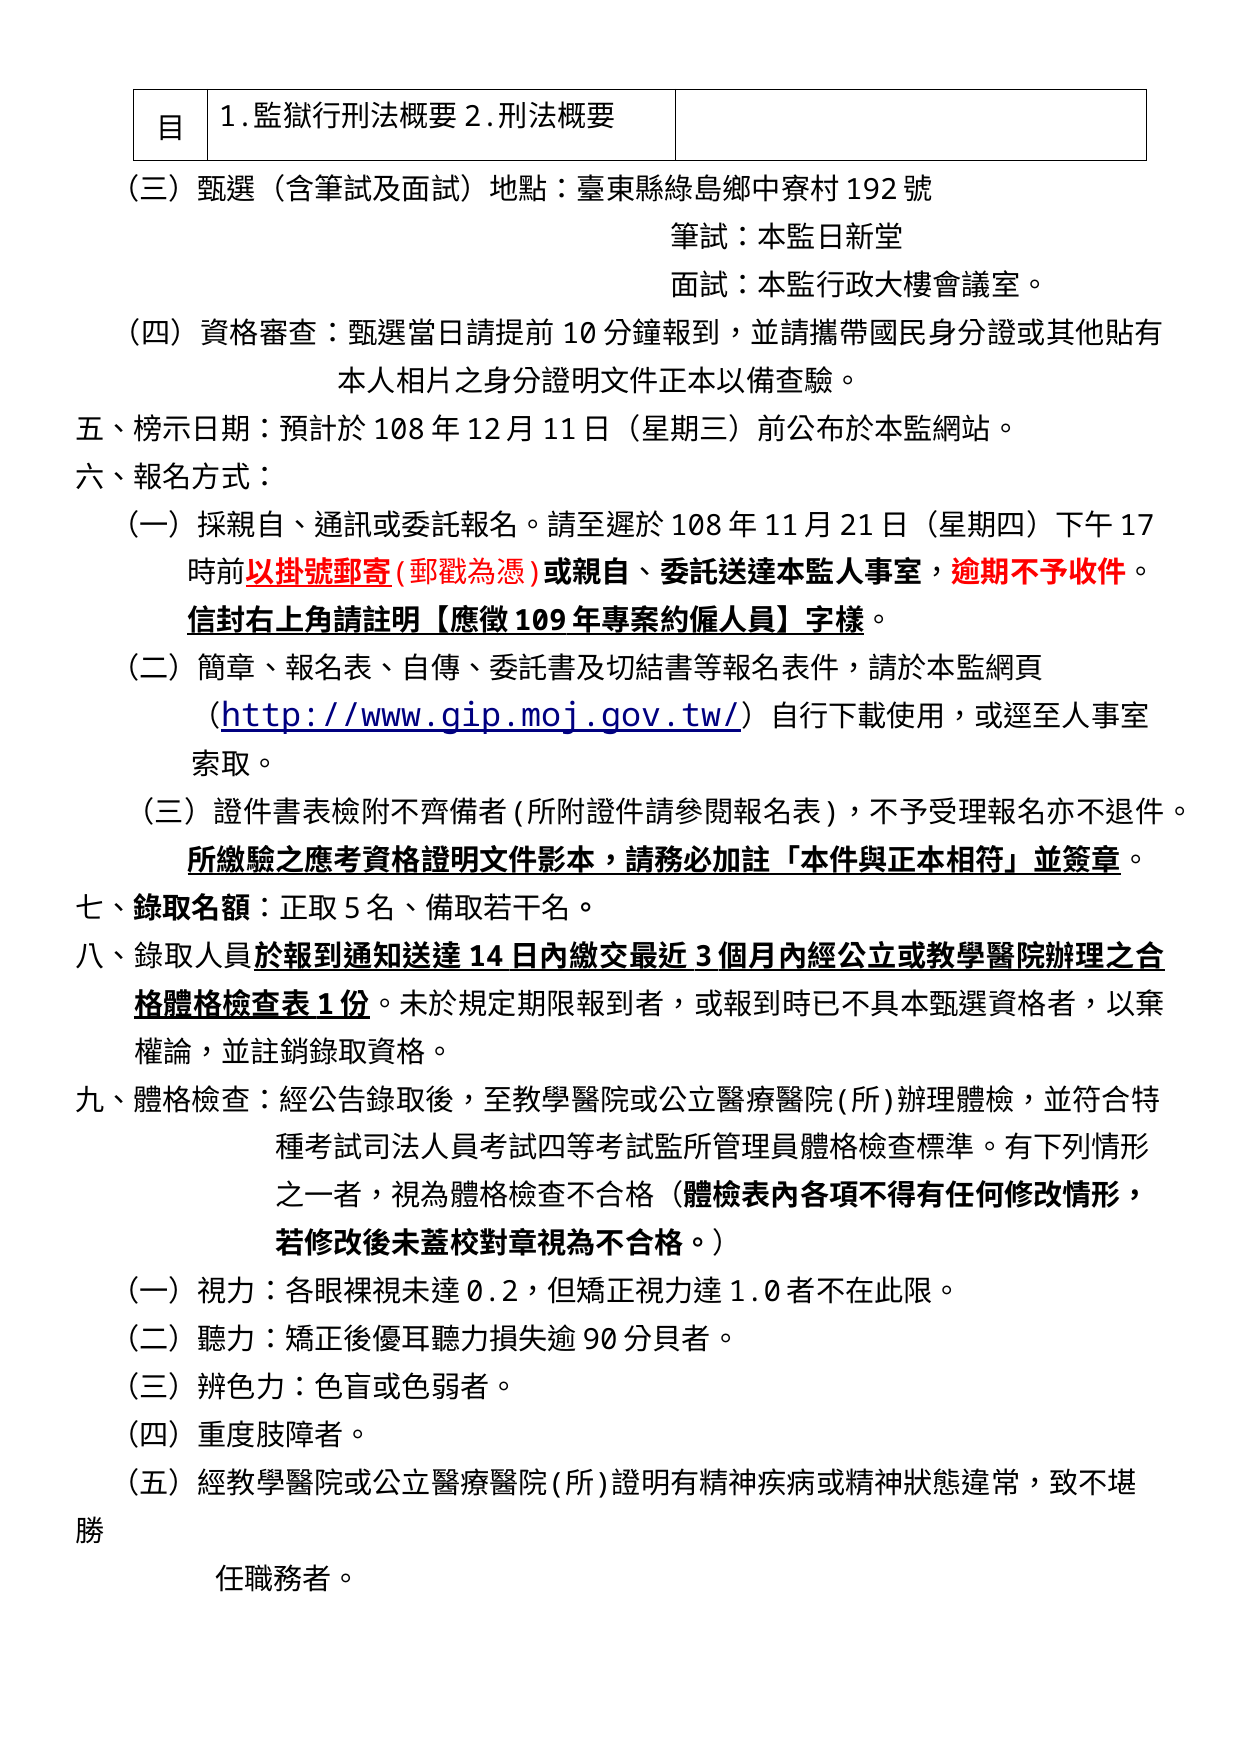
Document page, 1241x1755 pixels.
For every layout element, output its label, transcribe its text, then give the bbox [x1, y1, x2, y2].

text （二）聽力：矯正後優耳聽力損失逾90分貝者。 [75, 1311, 1165, 1359]
text （二）簡章、報名表、自傳、委託書及切結書等報名表件，請於本監網頁（http://www.gip.moj.gov.tw/）自行下載使用，或逕至人事室索取。 [75, 640, 1165, 784]
text 任職務者。 [75, 1551, 1165, 1599]
text （四）資格審查：甄選當日請提前10分鐘報到，並請攜帶國民身分證或其他貼有本人相片之身分證明文件正本以備查驗。 [75, 305, 1165, 401]
text 九、體格檢查：經公告錄取後，至教學醫院或公立醫療醫院(所)辦理體檢，並符合特種考試司法人員考試四等考試監所管理員體格檢查標準。有下列情形之一者，視為體格檢查不合格（體檢表內各項不得有任何修改情形，若修改後未蓋校對章視為不合格。） [75, 1072, 1165, 1263]
table_cell 1.監獄行刑法概要2.刑法概要 [208, 90, 675, 160]
table_cell 目 [134, 90, 207, 160]
text （三）證件書表檢附不齊備者(所附證件請參閱報名表)，不予受理報名亦不退件。所繳驗之應考資格證明文件影本，請務必加註「本件與正本相符」並簽章。 [0, 784, 1165, 880]
text （一）採親自、通訊或委託報名。請至遲於108年11月21日（星期四）下午17時前以掛號郵寄(郵戳為憑)或親自、委託送達本監人事室，逾期不予收件。信封右上角請註明【應徵109年專案約僱人員】字樣。 [75, 497, 1165, 640]
text （一）視力：各眼裸視未達0.2，但矯正視力達1.0者不在此限。 [75, 1263, 1165, 1311]
text （三）辨色力：色盲或色弱者。 [75, 1359, 1165, 1407]
text 面試：本監行政大樓會議室。 [75, 257, 1165, 305]
text 五、榜示日期：預計於108年12月11日（星期三）前公布於本監網站。 [75, 401, 1165, 449]
text 八、錄取人員於報到通知送達14日內繳交最近3個月內經公立或教學醫院辦理之合格體格檢查表1份。未於規定期限報到者，或報到時已不具本甄選資格者，以棄權論，並註銷錄取資格。 [75, 928, 1165, 1072]
table_cell [676, 90, 1146, 160]
text （三）甄選（含筆試及面試）地點：臺東縣綠島鄉中寮村192號 [75, 161, 1165, 209]
text （五）經教學醫院或公立醫療醫院(所)證明有精神疾病或精神狀態違常，致不堪勝 [75, 1455, 1165, 1551]
text 筆試：本監日新堂 [75, 209, 1165, 257]
text 六、報名方式： [75, 449, 1165, 497]
text 七、錄取名額：正取5名、備取若干名。 [75, 880, 1165, 928]
text （四）重度肢障者。 [75, 1407, 1165, 1455]
